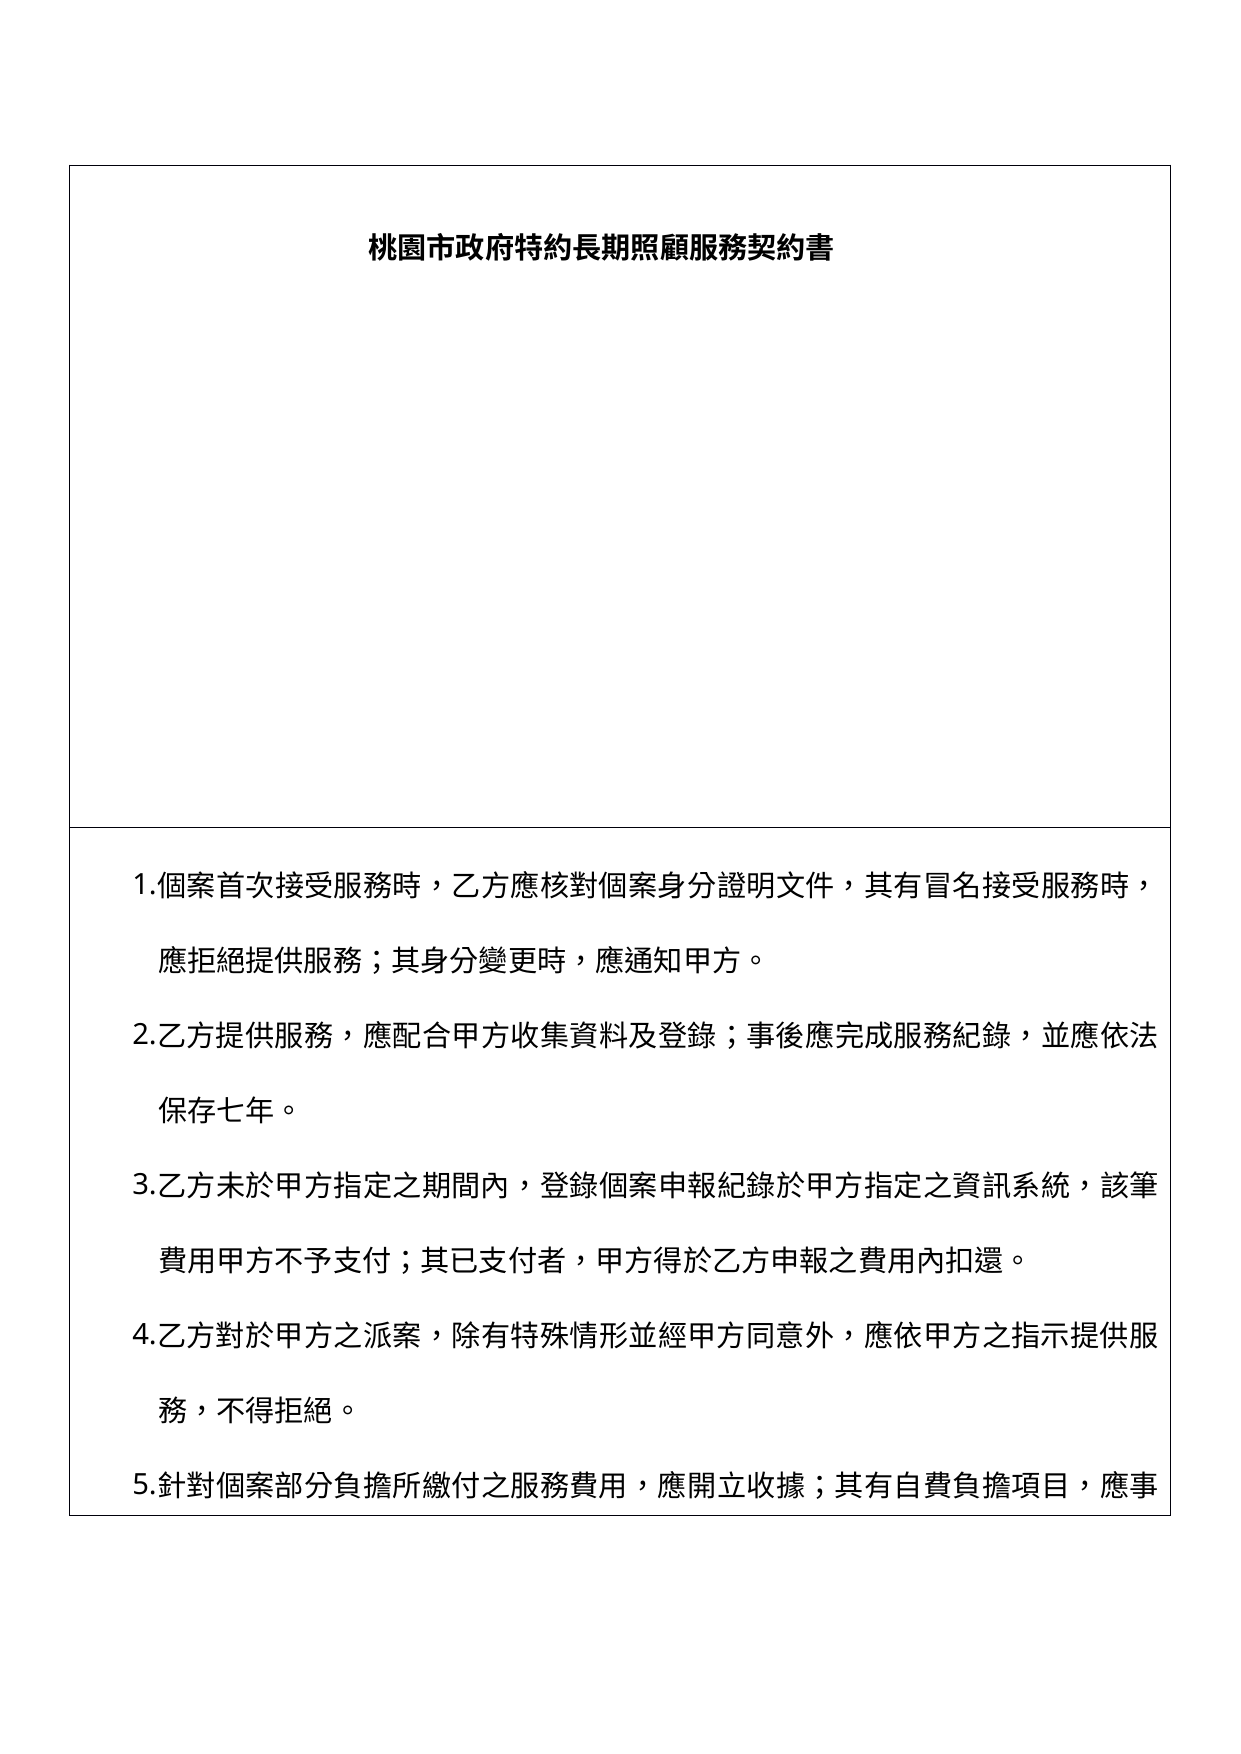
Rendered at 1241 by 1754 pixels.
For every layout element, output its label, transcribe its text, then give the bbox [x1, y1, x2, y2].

table_header 桃園市政府特約長期照顧服務契約書 [70, 166, 1170, 827]
table_cell 1.個案首次接受服務時，乙方應核對個案身分證明文件，其有冒名接受服務時，應拒絕提供服務；其身分變更時，應通知甲方。 2.乙方提供服務，應配合甲方收集資料及登錄；事後應完成服務紀錄，並應依法保存七年。 3.乙方未於甲方指定之期間內，登錄個案申報紀錄於甲方指定之資訊系統，該筆費用甲方不予支付；其已支付者，甲方得於乙方申報之費用內扣還。 4.乙方對於甲方之派案，除有特殊情形並經甲方同意外，應依甲方之指示提供服務，不得拒絕。 5.針對個案部分負擔所繳付之服務費用，應開立收據；其有自費負擔項目，應事 [70, 828, 1170, 1514]
